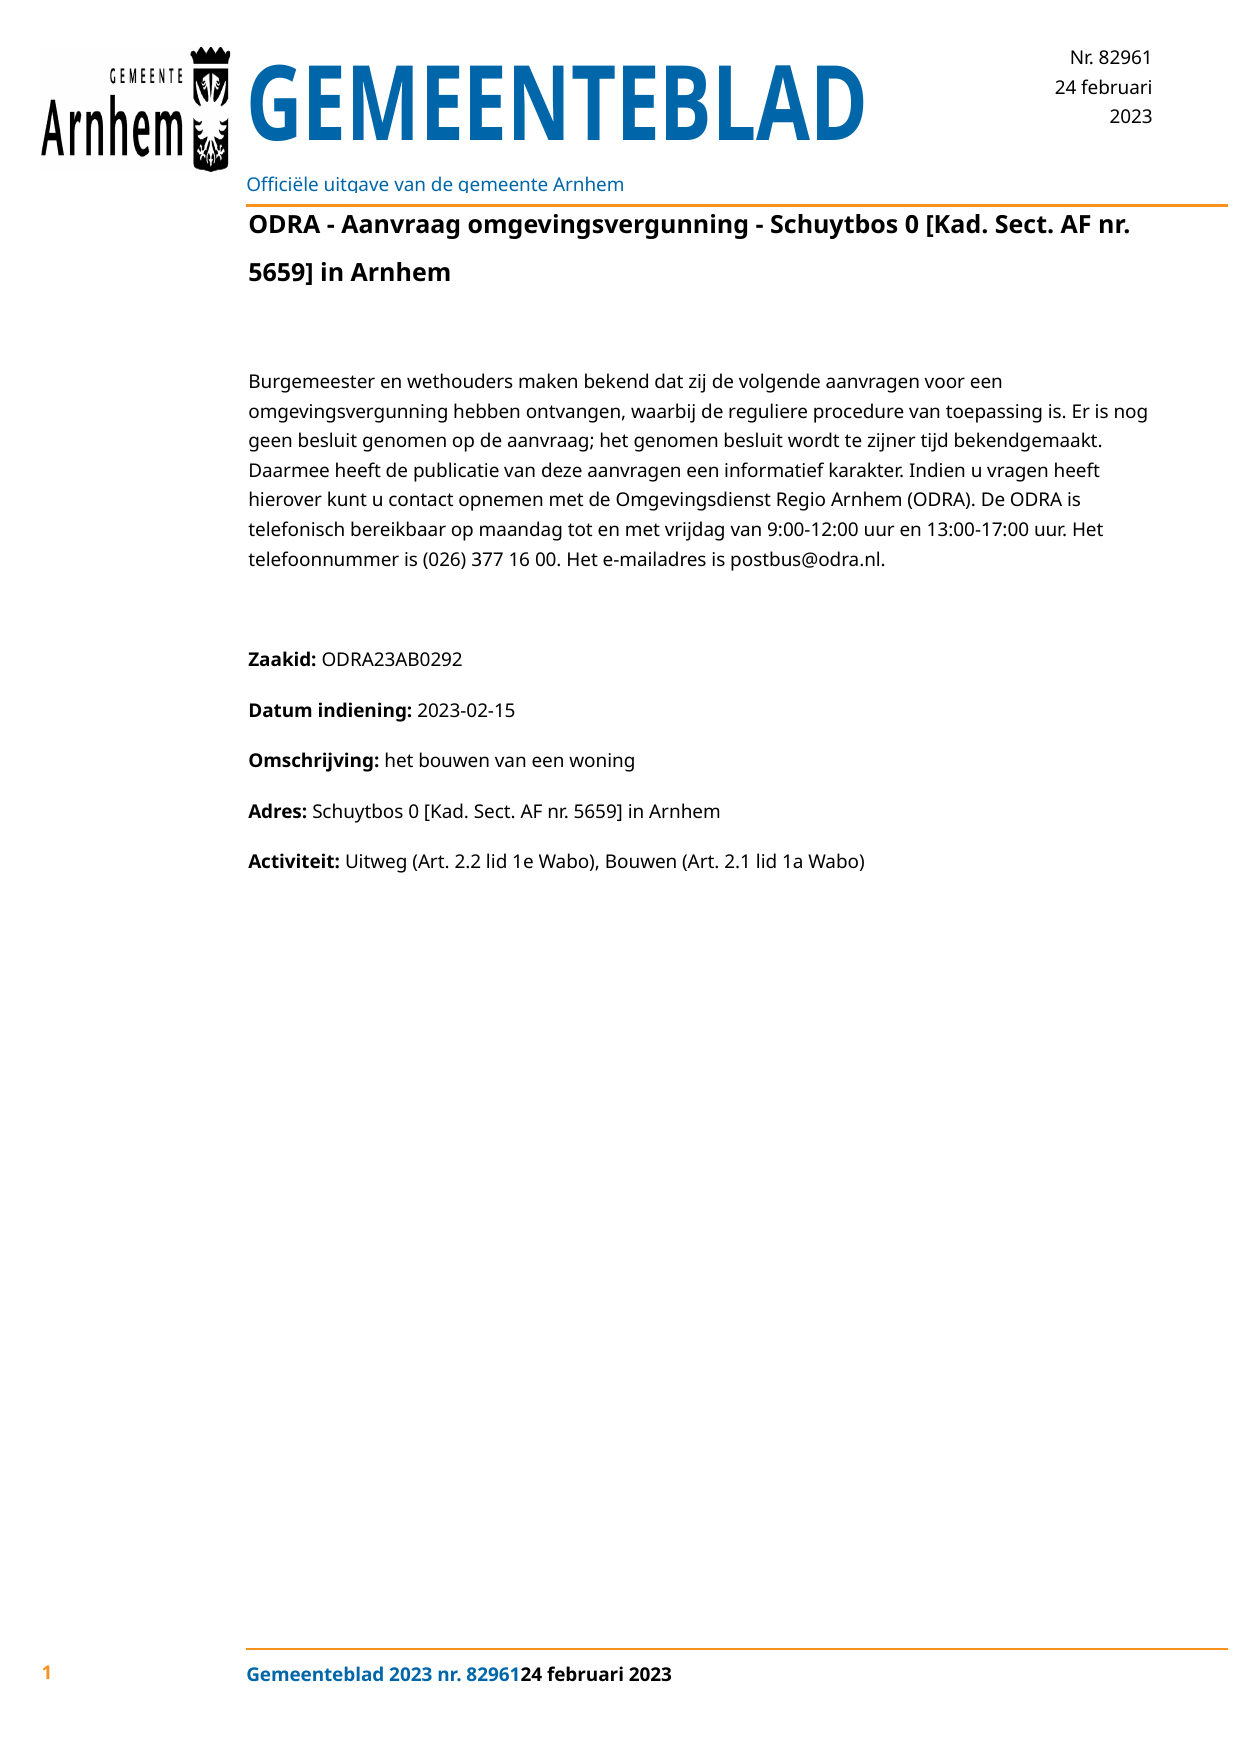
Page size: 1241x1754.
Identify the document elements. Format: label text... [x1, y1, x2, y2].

text Burgemeester en wethouders maken bekend dat zij de volgende aanvragen voor een omgevingsvergunning hebben ontvangen, waarbij de reguliere procedure van toepassing is. Er is nog geen besluit genomen op de aanvraag; het genomen besluit wordt te zijner tijd bekendgemaakt. Daarmee heeft de publicatie van deze aanvragen een informatief karakter. Indien u vragen heeft hierover kunt u contact opnemen met de Omgevingsdienst Regio Arnhem (ODRA). De ODRA is telefonisch bereikbaar op maandag tot en met vrijdag van 9:00-12:00 uur en 13:00-17:00 uur. Het telefoonnummer is (026) 377 16 00. Het e-mailadres is postbus@odra.nl. [248, 368, 1152, 572]
text Datum indiening: 2023-02-15 [248, 697, 1152, 723]
text Omschrijving: het bouwen van een woning [248, 747, 1152, 773]
text Zaakid: ODRA23AB0292 [248, 647, 1152, 672]
text ODRA - Aanvraag omgevingsvergunning - Schuytbos 0 [Kad. Sect. AF nr. 5659] in Arnhem [248, 207, 1152, 288]
picture [41, 47, 231, 172]
text Activiteit: Uitweg (Art. 2.2 lid 1e Wabo), Bouwen (Art. 2.1 lid 1a Wabo) [248, 848, 1152, 874]
text Adres: Schuytbos 0 [Kad. Sect. AF nr. 5659] in Arnhem [248, 798, 1152, 824]
